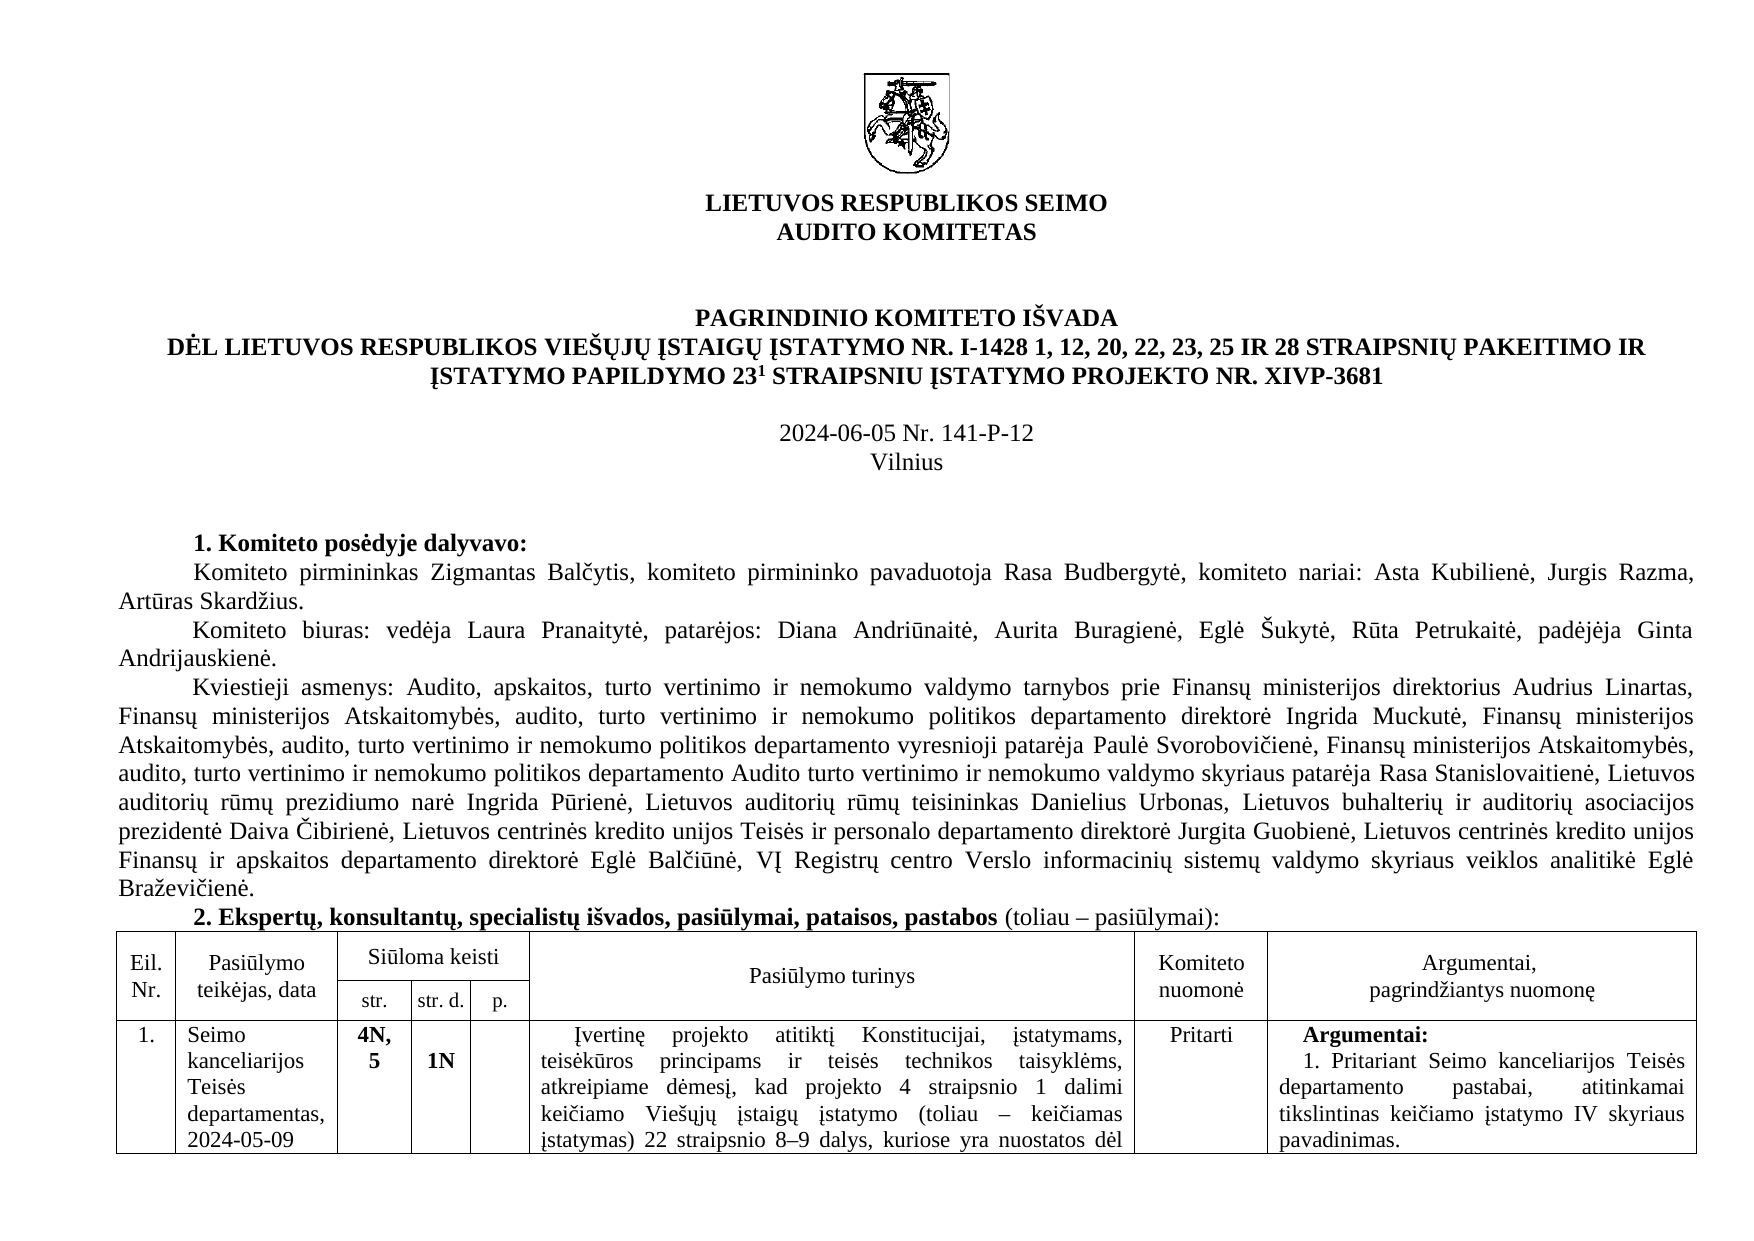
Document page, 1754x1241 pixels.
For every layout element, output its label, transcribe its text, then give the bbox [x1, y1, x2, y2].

table_header Pasiūlymo teikėjas, data [176, 932, 337, 1019]
table_cell Seimo kanceliarijos Teisės departamentas, 2024-05-09 [176, 1021, 337, 1152]
table_cell Įvertinę projekto atitiktį Konstitucijai, įstatymams, teisėkūros principams ir teisės technikos taisyklėms, atkreipiame dėmesį, kad projekto 4 straipsnio 1 dalimi keičiamo Viešųjų įstaigų įstatymo (toliau – keičiamas įstatymas) 22 straipsnio 8–9 dalys, kuriose yra nuostatos dėl [530, 1021, 1134, 1152]
table_cell 1. [117, 1021, 175, 1152]
table_cell str. d. [412, 981, 470, 1019]
table_header Eil. Nr. [117, 932, 175, 1019]
table_cell 1N [412, 1021, 470, 1152]
text 2024-06-05 Nr. 141-P-12 [118, 418, 1695, 447]
table_cell [471, 1021, 529, 1152]
text Komiteto biuras: vedėja Laura Pranaitytė, patarėjos: Diana Andriūnaitė, Aurita Buragienė, Eglė Šukytė, Rūta Petrukaitė, padėjėja Ginta Andrijauskienė. [118, 615, 1695, 672]
text Audito komitetas [118, 217, 1695, 246]
table_cell 4N, 5 [338, 1021, 411, 1152]
text LIETUVOS RESPUBLIKOS SEIMO [118, 188, 1695, 217]
text Komiteto pirmininkas Zigmantas Balčytis, komiteto pirmininko pavaduotoja Rasa Budbergytė, komiteto nariai: Asta Kubilienė, Jurgis Razma, Artūras Skardžius. [118, 557, 1695, 615]
subtitle DĖL LIETUVOS RESPUBLIKOS Viešųjų įstaigų įstatymo Nr. I-1428 1, 12, 20, 22, 23, 25 ir 28 straipsnių pakeitimo ir Įstatymo papildymo 231 straipsniu įstatymo projektO nR. XIVP-3681 [118, 332, 1695, 389]
text Kviestieji asmenys: Audito, apskaitos, turto vertinimo ir nemokumo valdymo tarnybos prie Finansų ministerijos direktorius Audrius Linartas, Finansų ministerijos Atskaitomybės, audito, turto vertinimo ir nemokumo politikos departamento direktorė Ingrida Muckutė, Finansų ministerijos Atskaitomybės, audito, turto vertinimo ir nemokumo politikos departamento vyresnioji patarėja Paulė Svorobovičienė, Finansų ministerijos Atskaitomybės, audito, turto vertinimo ir nemokumo politikos departamento Audito turto vertinimo ir nemokumo valdymo skyriaus patarėja Rasa Stanislovaitienė, Lietuvos auditorių rūmų prezidiumo narė Ingrida Pūrienė, Lietuvos auditorių rūmų teisininkas Danielius Urbonas, Lietuvos buhalterių ir auditorių asociacijos prezidentė Daiva Čibirienė, Lietuvos centrinės kredito unijos Teisės ir personalo departamento direktorė Jurgita Guobienė, Lietuvos centrinės kredito unijos Finansų ir apskaitos departamento direktorė Eglė Balčiūnė, VĮ Registrų centro Verslo informacinių sistemų valdymo skyriaus veiklos analitikė Eglė Braževičienė. [118, 672, 1695, 902]
table_header Pasiūlymo turinys [530, 932, 1134, 1019]
text Vilnius [118, 447, 1695, 476]
table_cell Pritarti [1135, 1021, 1267, 1152]
subtitle 2. Ekspertų, konsultantų, specialistų išvados, pasiūlymai, pataisos, pastabos (toliau – pasiūlymai): [118, 902, 1695, 931]
table_cell p. [471, 981, 529, 1019]
text 1. Komiteto posėdyje dalyvavo: [118, 528, 1695, 557]
table_header Komiteto nuomonė [1135, 932, 1267, 1019]
table_header Siūloma keisti [338, 932, 529, 980]
table_cell Argumentai: 1. Pritariant Seimo kanceliarijos Teisės departamento pastabai, atitinkamai tikslintinas keičiamo įstatymo IV skyriaus pavadinimas. 2. Pritariant Seimo kanceliarijos Teisės departamento pastabai, tikslinamas keičiamo įstatymo 22 straipsnio pavadinimas, jame esančių formuluočių „metinių finansinių ataskaitų auditas“ atsisakytina kaip perteklinių. 3. Atsižvelgiant į minėtus pakeitimus, atitinkamai tikslintina Projekto straipsnių numeracija bei nuorodos į pakeistus Projekto straipsnius. Pasiūlymas: 1. Papildyti Projektą nauju 4 straipsniu ir jį išdėstyti taip: „4 straipsnis. IV skyriaus pavadinimo pakeitimas Pakeisti IV skyriaus pavadinimą ir jį išdėstyti taip: „IV SKYRIUS VIEŠOSIOS ĮSTAIGOS ATSKAITOMYBĖ IR AUDITAS. VIEŠOSIOS ĮSTAIGOS KAPITALAS IR KITOS LĖŠOS“. 2. Projekto 4-10 straipsnius atitinkamai laikyti Projekto 5-11 straipsniais. 3. Atitinkamai suderinti Projekto 11 straipsnyje esančias nuorodas. 4. Atitinkamai patikslinti Projekto pavadinimą. Žr. patobulintą Projektą Nr. XIVP-3681(2). Pasiūlymas: 1. Papildyti Projekto 5 straipsnį nauja 1 dalimi ir ją išdėstyti taip: „1. Pakeisti 22 straipsnio pavadinimą ir jį išdėstyti taip: „22 straipsnis. Metinių finansinių ataskaitų rinkinys, metinių finansinių ataskaitų auditas ir veiklos ataskaita. Metinė ataskaita“. 2. Atitinkamai suderinti Projekto 5 straipsnio dalių numeraciją. [1268, 1021, 1696, 1152]
table_header Argumentai, pagrindžiantys nuomonę [1268, 932, 1696, 1019]
subtitle PAGRINDINIO KOMITETO IŠVADA [118, 303, 1695, 332]
table_cell str. [338, 981, 411, 1019]
